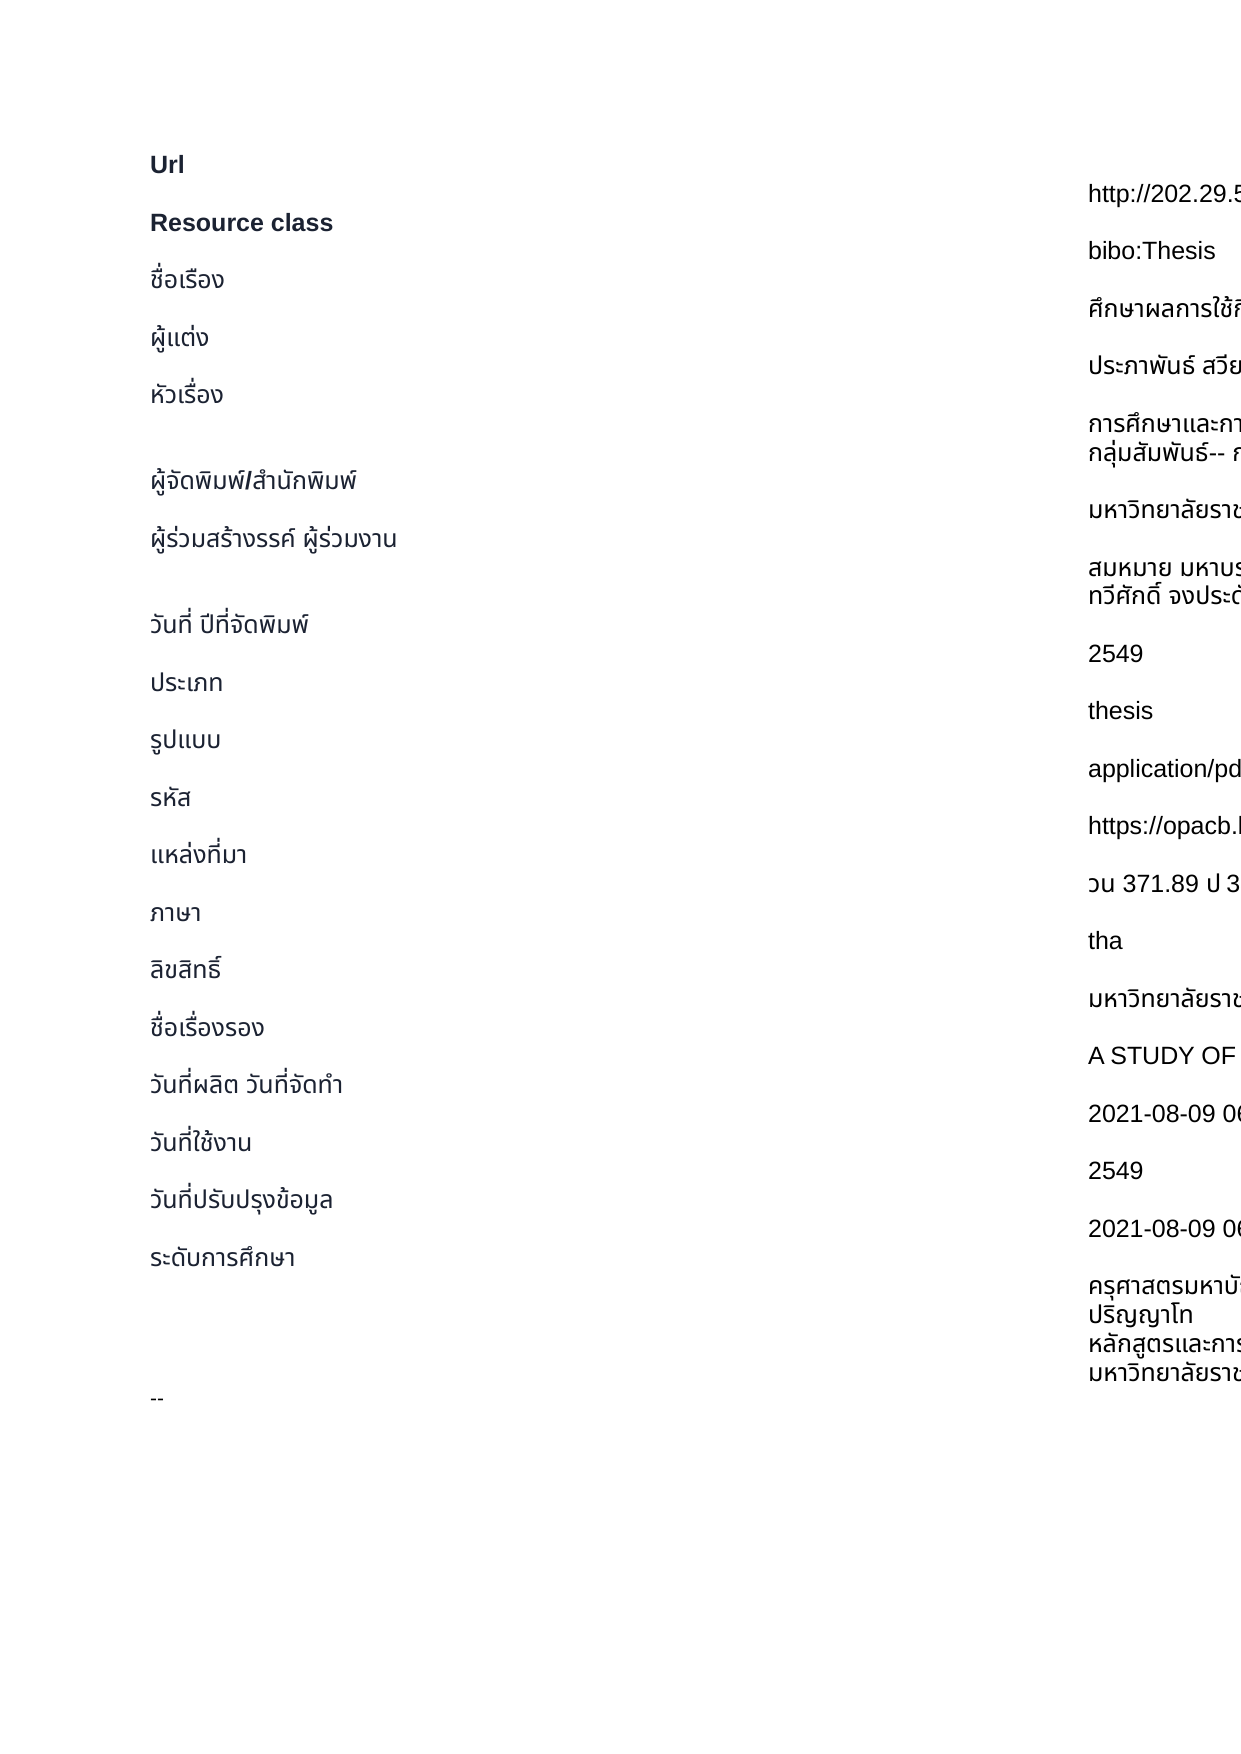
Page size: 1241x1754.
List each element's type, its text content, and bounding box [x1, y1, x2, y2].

text thesis [1088, 696, 1240, 725]
text รูปแบบ [150, 725, 1090, 754]
text tha [1088, 926, 1240, 955]
text รหัส [150, 782, 1090, 811]
text ผู้แต่ง [150, 322, 1090, 351]
text มหาวิทยาลัยราชภัฏบ้านสมเด็จเจ้าพระยา. สำนักวิทยบริการและเทคโนโลยีสารสนเทศ [1088, 495, 1240, 524]
text https://opacb.bsru.ac.th/cgi-bin/koha/opac-detail.pl?biblionumber=62659 ลิงค์ข้อมูลในระบบ Matrix [1088, 811, 1240, 840]
text มหาวิทยาลัยราชภัฏบ้านสมเด็จเจ้าพระยา [1088, 1357, 1240, 1386]
text ประเภท [150, 667, 1090, 696]
text ภาษา [150, 897, 1090, 926]
text ผู้ร่วมสร้างรรค์ ผู้ร่วมงาน [150, 524, 1090, 552]
text application/pdf [1088, 754, 1240, 782]
text มหาวิทยาลัยราชภัฏบ้านสมเด็จเจ้าพระยา [1088, 984, 1240, 1012]
text สมหมาย มหาบรรพต [1088, 552, 1240, 581]
text ลิขสิทธิ์ [150, 955, 1090, 984]
text หัวเรื่อง [150, 380, 1090, 409]
text วันที่ใช้งาน [150, 1127, 1090, 1156]
text 2021-08-09 06:57:07 [1088, 1214, 1240, 1242]
text วน 371.89 ป339ศ 2549 [1088, 869, 1240, 897]
text -- [150, 1386, 1090, 1410]
text bibo:Thesis [1088, 236, 1240, 265]
text วันที่ ปีที่จัดพิมพ์ [150, 610, 1090, 639]
text ชื่อเรือง [150, 265, 1090, 294]
text http://202.29.54.157/s/library/item/1038 [1088, 179, 1240, 207]
text 2549 [1088, 639, 1240, 667]
text 2021-08-09 06:57:07 [1088, 1099, 1240, 1127]
text วันที่ผลิต วันที่จัดทำ [150, 1070, 1090, 1099]
text ชื่อเรื่องรอง [150, 1012, 1090, 1041]
text A STUDY OF GROUP DYNAMIC ACTIVITIES TO DEVELOP THE RESPONSIBILITIES OF GRADE 3 STUDENTS AT BANPRUTAKIAN SCHOOL. [1088, 1041, 1240, 1070]
text Url [150, 150, 1090, 179]
text ประภาพันธ์ สวียม [1088, 351, 1240, 380]
text ระดับการศึกษา [150, 1242, 1090, 1271]
text ผู้จัดพิมพ์/สำนักพิมพ์ [150, 466, 1090, 495]
text ศึกษาผลการใช้กิจกรรมกลุ่มสัมพันธ์เพื่อพัฒนาความรับผิดชอบของนักเรียนชั้นประถมศึกษาปีที่ 3 โรงเรียนบ้านพรุตะเคียน [1088, 294, 1240, 322]
text ปริญญาโท [1088, 1300, 1240, 1329]
text 2549 [1088, 1156, 1240, 1185]
text แหล่งที่มา [150, 840, 1090, 869]
text วันที่ปรับปรุงข้อมูล [150, 1185, 1090, 1214]
text ทวีศักดิ์ จงประดับเกียรติ [1088, 581, 1240, 610]
text กลุ่มสัมพันธ์-- การทำงานกลุ่มในการศึกษา [1088, 437, 1240, 466]
text การศึกษาและการสอน [1088, 409, 1240, 437]
text Resource class [150, 207, 1090, 236]
text หลักสูตรและการสอน [1088, 1329, 1240, 1357]
text ครุศาสตรมหาบัณฑิต [1088, 1271, 1240, 1300]
